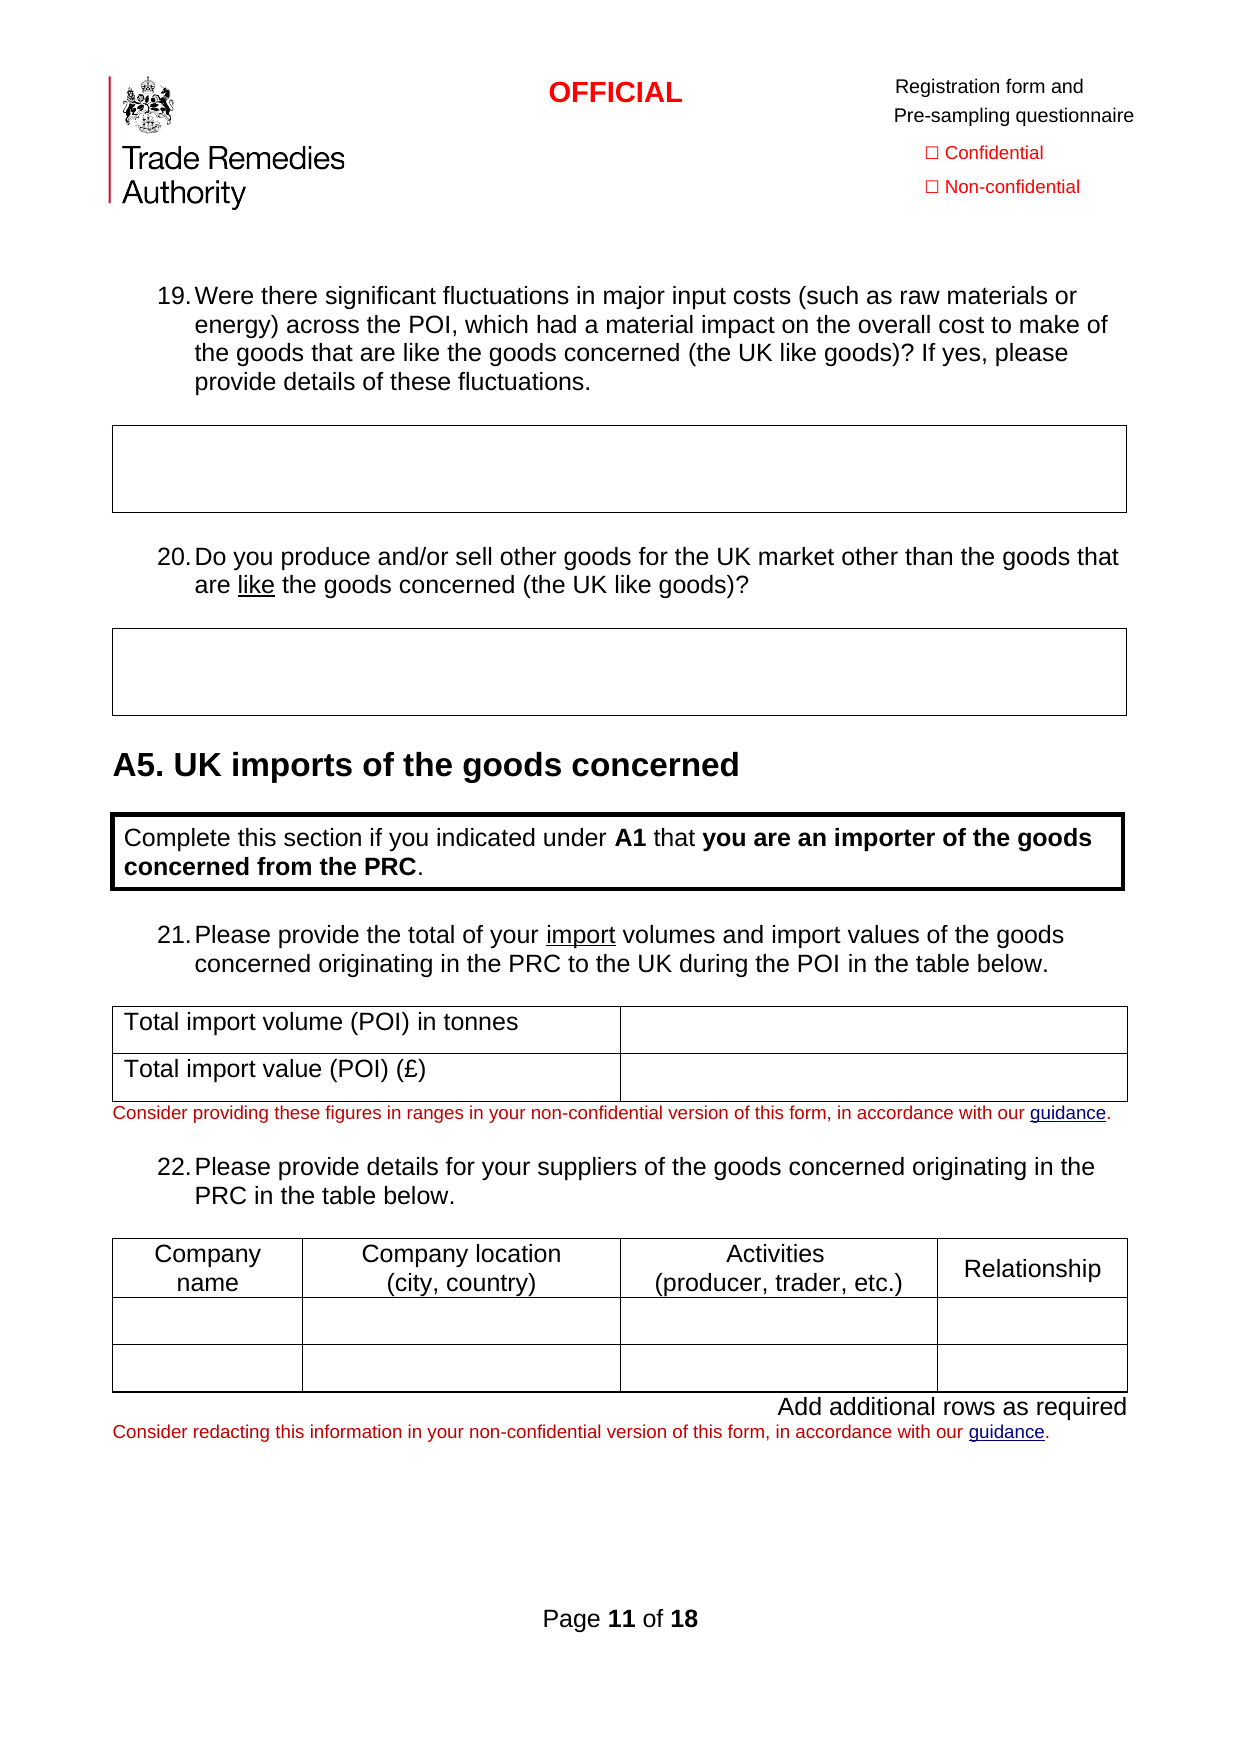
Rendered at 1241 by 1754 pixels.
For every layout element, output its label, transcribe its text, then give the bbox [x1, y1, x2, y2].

table_cell [938, 1345, 1127, 1391]
list Were there significant fluctuations in major input costs (such as raw materials or energy) across the POI, which had a material impact on the overall cost to make of the goods that are like the goods concerned (the UK like goods)? If yes, please provide details of these fluctuations. [157, 281, 1128, 396]
text Consider providing these figures in ranges in your non-confidential version of this form, in accordance with our guidance. [112, 1102, 1128, 1123]
text Add additional rows as required [112, 1393, 1128, 1421]
table_cell [303, 1345, 620, 1391]
table_cell Total import value (POI) (£) [113, 1054, 620, 1101]
table_cell [113, 1298, 302, 1344]
table_cell [621, 1054, 1127, 1101]
table_cell [938, 1298, 1127, 1344]
table_header [113, 426, 1126, 512]
subtitle A5. UK imports of the goods concerned [112, 745, 1128, 783]
table_header Complete this section if you indicated under A1 that you are an importer of the goods concerned from the PRC. [115, 817, 1121, 886]
list Please provide details for your suppliers of the goods concerned originating in the PRC in the table below. [157, 1152, 1128, 1209]
text Consider redacting this information in your non-confidential version of this form, in accordance with our guidance. [112, 1421, 1128, 1443]
table_cell [303, 1298, 620, 1344]
list Please provide the total of your import volumes and import values of the goods concerned originating in the PRC to the UK during the POI in the table below. [157, 920, 1128, 977]
table_cell [113, 1345, 302, 1391]
table_cell [621, 1345, 937, 1391]
list Do you produce and/or sell other goods for the UK market other than the goods that are like the goods concerned (the UK like goods)? [157, 542, 1128, 599]
table_header Relationship [938, 1239, 1127, 1297]
table_header Activities (producer, trader, etc.) [621, 1239, 937, 1297]
table_cell [621, 1298, 937, 1344]
table_header Company name [113, 1239, 302, 1297]
table_header [113, 629, 1126, 715]
table_header Company location (city, country) [303, 1239, 620, 1297]
table_header Total import volume (POI) in tonnes [113, 1007, 620, 1053]
table_header [621, 1007, 1127, 1053]
